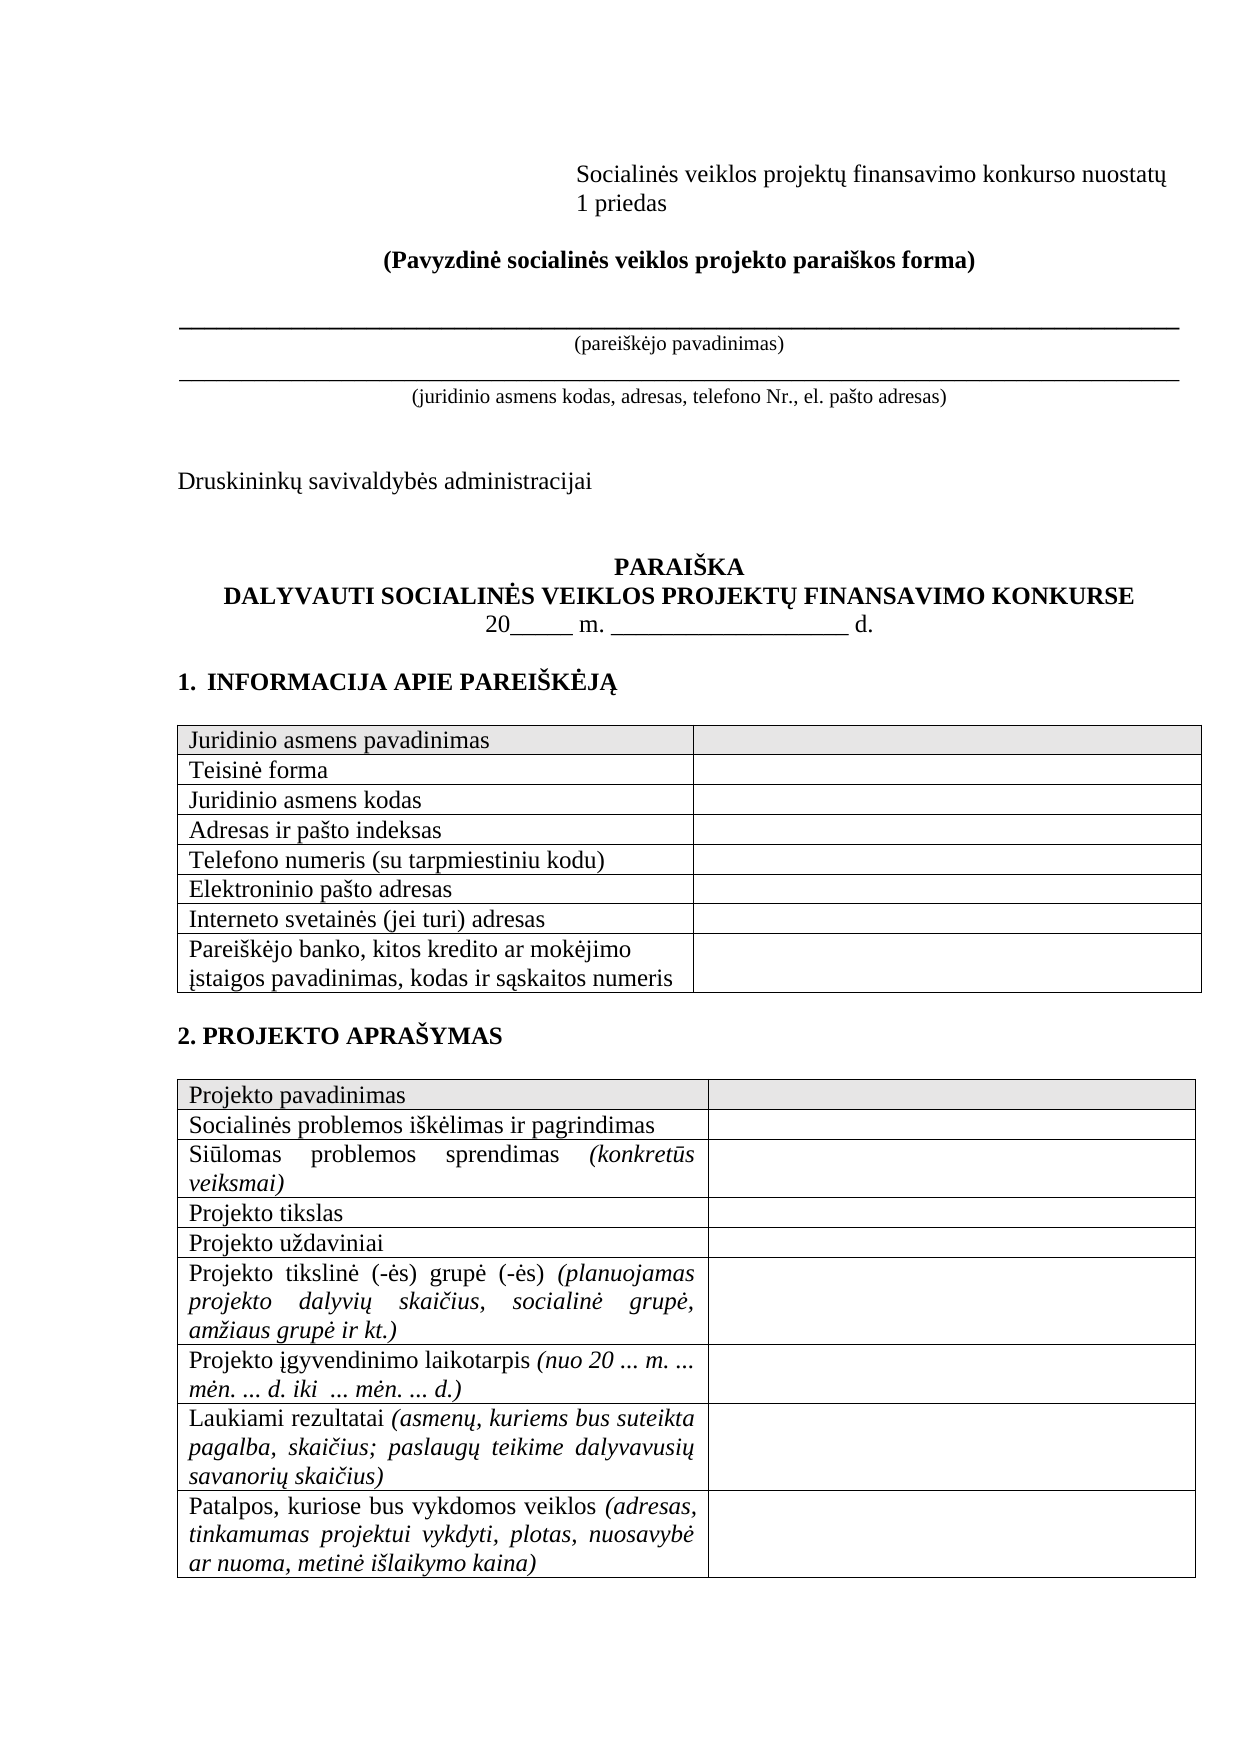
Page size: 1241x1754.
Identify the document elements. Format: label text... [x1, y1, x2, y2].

table_cell [709, 1198, 1195, 1227]
text (Pavyzdinė socialinės veiklos projekto paraiškos forma) [177, 245, 1181, 274]
table_cell Adresas ir pašto indeksas [178, 815, 693, 844]
text 20_____ m. ___________________ d. [177, 609, 1181, 638]
table_cell Projekto įgyvendinimo laikotarpis (nuo 20 ... m. ... mėn. ... d. iki ... mėn. ... d.) [178, 1345, 708, 1402]
table_cell [694, 785, 1201, 814]
table_cell Patalpos, kuriose bus vykdomos veiklos (adresas, tinkamumas projektui vykdyti, plotas, nuosavybė ar nuoma, metinė išlaikymo kaina) [178, 1491, 708, 1577]
table_cell Projekto tikslinė (-ės) grupė (-ės) (planuojamas projekto dalyvių skaičius, socialinė grupė, amžiaus grupė ir kt.) [178, 1258, 708, 1344]
table_cell Siūlomas problemos sprendimas (konkretūs veiksmai) [178, 1140, 708, 1197]
table_header Juridinio asmens pavadinimas [178, 726, 693, 754]
text Socialinės veiklos projektų finansavimo konkurso nuostatų [177, 159, 1181, 188]
table_cell [709, 1491, 1195, 1577]
table_header Projekto pavadinimas [178, 1080, 708, 1109]
text (juridinio asmens kodas, adresas, telefono Nr., el. pašto adresas) [177, 384, 1181, 408]
table_cell [709, 1110, 1195, 1138]
table_header [709, 1080, 1195, 1109]
table_cell Telefono numeris (su tarpmiestiniu kodu) [178, 845, 693, 873]
table_cell [709, 1140, 1195, 1197]
table_cell [694, 815, 1201, 844]
table_cell [694, 934, 1201, 992]
text Druskininkų savivaldybės administracijai [177, 466, 1181, 494]
table_cell Laukiami rezultatai (asmenų, kuriems bus suteikta pagalba, skaičius; paslaugų teikime dalyvavusių savanorių skaičius) [178, 1404, 708, 1490]
table_cell Pareiškėjo banko, kitos kredito ar mokėjimo įstaigos pavadinimas, kodas ir sąskaitos numeris [178, 934, 693, 992]
text ________________________________________________________________________________ [177, 303, 1181, 331]
text PARAIŠKA [177, 552, 1181, 581]
table_cell Projekto tikslas [178, 1198, 708, 1227]
table_cell [709, 1228, 1195, 1257]
table_cell [694, 904, 1201, 933]
table_cell Socialinės problemos iškėlimas ir pagrindimas [178, 1110, 708, 1138]
text 1 priedas [177, 188, 1181, 216]
table_cell Projekto uždaviniai [178, 1228, 708, 1257]
table_cell Interneto svetainės (jei turi) adresas [178, 904, 693, 933]
text ________________________________________________________________________________ [177, 355, 1181, 384]
text DALYVAUTI SOCIALINĖS VEIKLOS PROJEKTŲ FINANSAVIMO KONKURSE [177, 581, 1181, 609]
table_cell [694, 755, 1201, 784]
table_cell Teisinė forma [178, 755, 693, 784]
table_cell [709, 1404, 1195, 1490]
table_cell [694, 875, 1201, 903]
table_cell Juridinio asmens kodas [178, 785, 693, 814]
text 1. INFORMACIJA APIE PAREIŠKĖJĄ [177, 667, 1181, 696]
table_header [694, 726, 1201, 754]
table_cell [709, 1345, 1195, 1402]
table_cell Elektroninio pašto adresas [178, 875, 693, 903]
text 2. PROJEKTO APRAŠYMAS [177, 1021, 1181, 1050]
text (pareiškėjo pavadinimas) [177, 331, 1181, 355]
table_cell [709, 1258, 1195, 1344]
table_cell [694, 845, 1201, 873]
